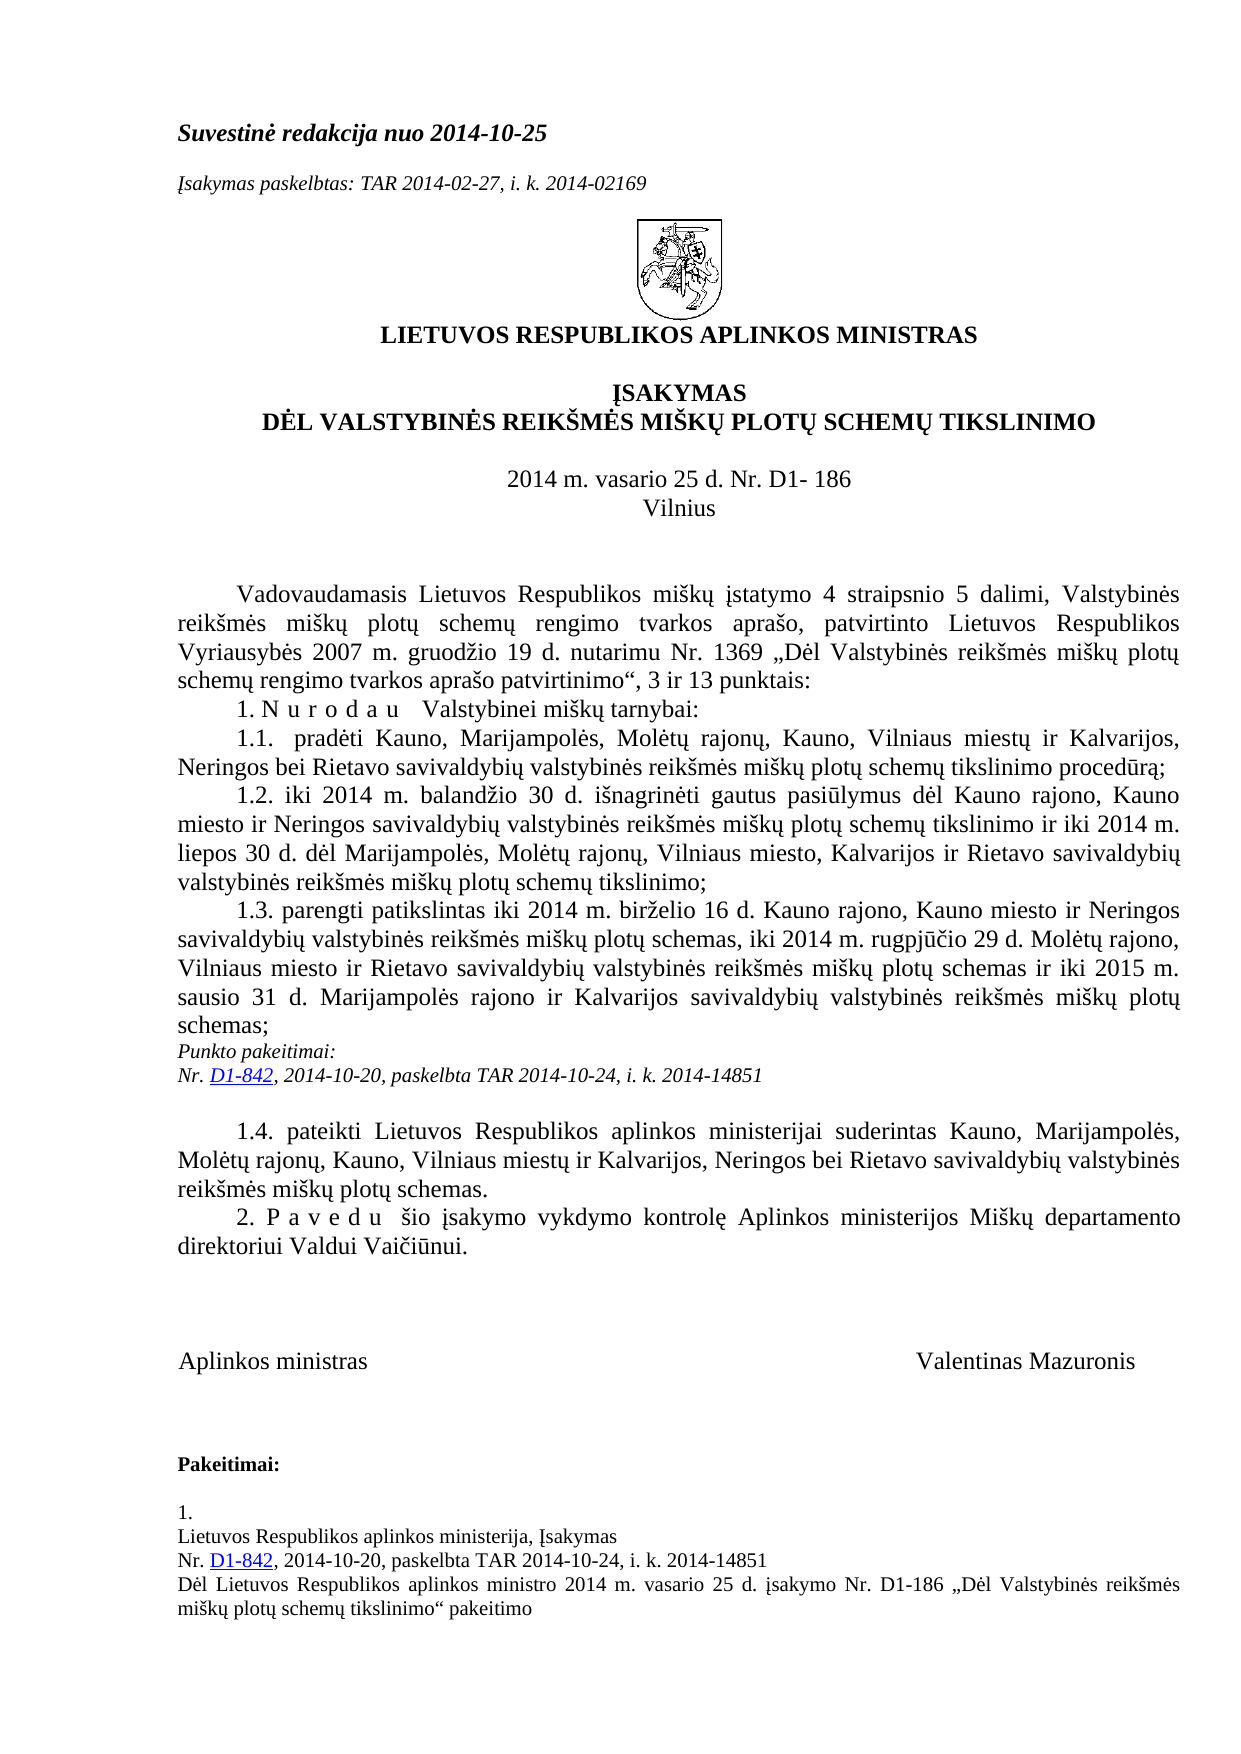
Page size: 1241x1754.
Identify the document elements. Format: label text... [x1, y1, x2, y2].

text Pakeitimai: [177, 1452, 1181, 1476]
text Nr. D1-842, 2014-10-20, paskelbta TAR 2014-10-24, i. k. 2014-14851 [177, 1548, 1181, 1572]
text 1.3. parengti patikslintas iki 2014 m. birželio 16 d. Kauno rajono, Kauno miesto ir Neringos savivaldybių valstybinės reikšmės miškų plotų schemas, iki 2014 m. rugpjūčio 29 d. Molėtų rajono, Vilniaus miesto ir Rietavo savivaldybių valstybinės reikšmės miškų plotų schemas ir iki 2015 m. sausio 31 d. Marijampolės rajono ir Kalvarijos savivaldybių valstybinės reikšmės miškų plotų schemas; [177, 896, 1181, 1039]
text 1.4. pateikti Lietuvos Respublikos aplinkos ministerijai suderintas Kauno, Marijampolės, Molėtų rajonų, Kauno, Vilniaus miestų ir Kalvarijos, Neringos bei Rietavo savivaldybių valstybinės reikšmės miškų plotų schemas. [177, 1116, 1181, 1202]
text 2. Pavedu šio įsakymo vykdymo kontrolę Aplinkos ministerijos Miškų departamento direktoriui Valdui Vaičiūnui. [177, 1202, 1181, 1260]
text 1.2. iki 2014 m. balandžio 30 d. išnagrinėti gautus pasiūlymus dėl Kauno rajono, Kauno miesto ir Neringos savivaldybių valstybinės reikšmės miškų plotų schemų tikslinimo ir iki 2014 m. liepos 30 d. dėl Marijampolės, Molėtų rajonų, Vilniaus miesto, Kalvarijos ir Rietavo savivaldybių valstybinės reikšmės miškų plotų schemų tikslinimo; [177, 781, 1181, 896]
text DĖL VALSTYBINĖS REIKŠMĖS MIŠKŲ PLOTŲ SCHEMŲ TIKSLINIMO [177, 407, 1181, 436]
text Dėl Lietuvos Respublikos aplinkos ministro 2014 m. vasario 25 d. įsakymo Nr. D1-186 „Dėl Valstybinės reikšmės miškų plotų schemų tikslinimo“ pakeitimo [177, 1572, 1181, 1620]
text Lietuvos Respublikos aplinkos ministerija, Įsakymas [177, 1524, 1181, 1548]
text Vadovaudamasis Lietuvos Respublikos miškų įstatymo 4 straipsnio 5 dalimi, Valstybinės reikšmės miškų plotų schemų rengimo tvarkos aprašo, patvirtinto Lietuvos Respublikos Vyriausybės 2007 m. gruodžio 19 d. nutarimu Nr. 1369 „Dėl Valstybinės reikšmės miškų plotų schemų rengimo tvarkos aprašo patvirtinimo“, 3 ir 13 punktais: [177, 579, 1181, 694]
text Nr. D1-842, 2014-10-20, paskelbta TAR 2014-10-24, i. k. 2014-14851 [177, 1063, 1181, 1087]
text Vilnius [177, 493, 1181, 551]
text 1. [177, 1500, 1181, 1524]
text 1.1. pradėti Kauno, Marijampolės, Molėtų rajonų, Kauno, Vilniaus miestų ir Kalvarijos, Neringos bei Rietavo savivaldybių valstybinės reikšmės miškų plotų schemų tikslinimo procedūrą; [177, 723, 1181, 781]
text Įsakymas paskelbtas: TAR 2014-02-27, i. k. 2014-02169 [177, 171, 1181, 195]
text ĮSAKYMAS [177, 378, 1181, 407]
text Aplinkos ministras Valentinas Mazuronis [178, 1346, 1181, 1375]
text Suvestinė redakcija nuo 2014-10-25 [177, 118, 1181, 147]
text 2014 m. vasario 25 d. Nr. D1- 186 [177, 464, 1181, 493]
text 1. Nurodau Valstybinei miškų tarnybai: [177, 694, 1181, 723]
text Punkto pakeitimai: [177, 1039, 1181, 1063]
text LIETUVOS RESPUBLIKOS APLINKOS MINISTRAS [177, 321, 1181, 378]
